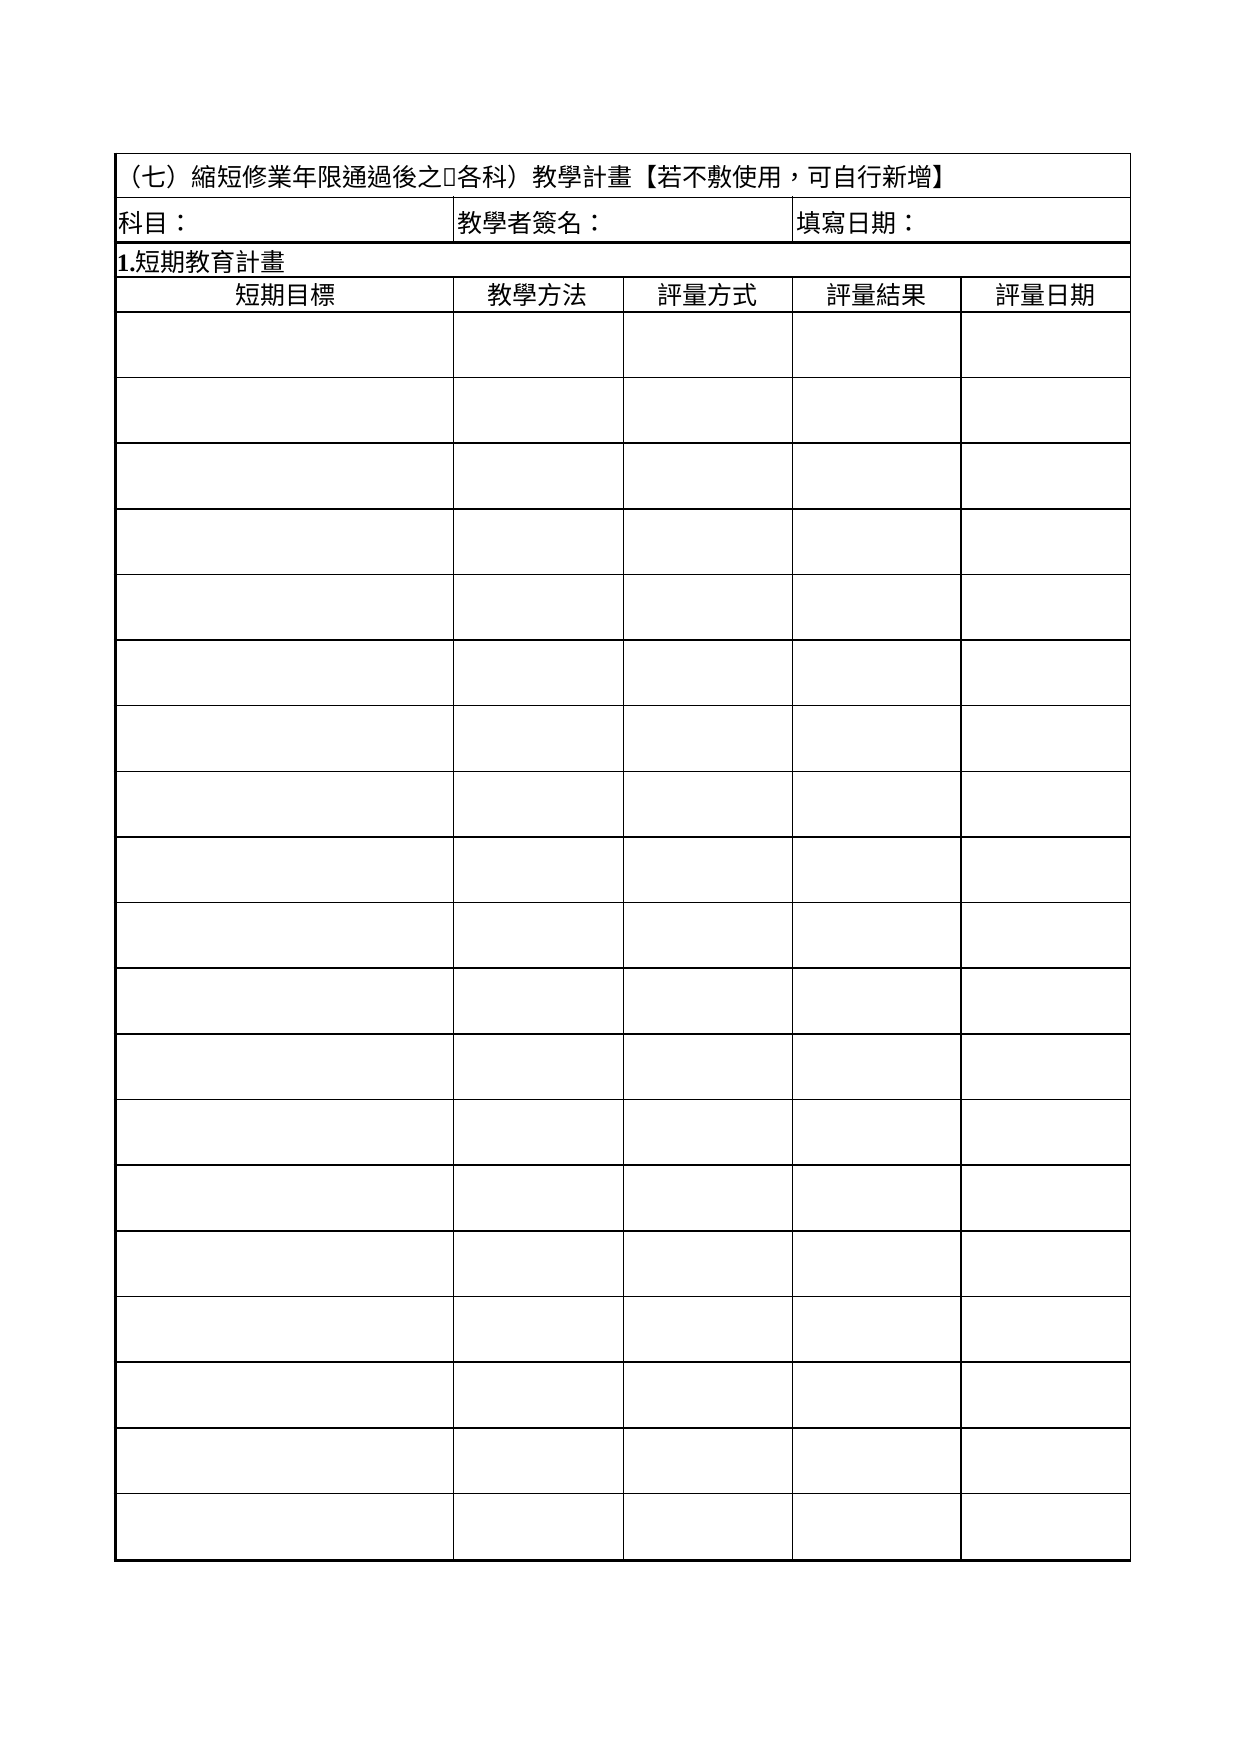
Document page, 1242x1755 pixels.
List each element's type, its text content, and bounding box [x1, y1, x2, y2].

table_header （七）縮短修業年限通過後之（各科）教學計畫【若不敷使用，可自行新增】 [117, 154, 1130, 196]
table_cell [117, 838, 453, 902]
table_cell [117, 1363, 453, 1427]
table_cell [793, 1363, 960, 1427]
table_cell [624, 706, 792, 771]
table_cell [454, 1494, 623, 1559]
table_cell [962, 1166, 1130, 1230]
table_cell [624, 444, 792, 508]
table_cell [624, 838, 792, 902]
table_cell [793, 1429, 960, 1492]
table_cell 科目： [117, 198, 453, 241]
table_cell [117, 1297, 453, 1361]
table_cell [624, 772, 792, 836]
table_cell [793, 575, 960, 639]
table_cell [793, 641, 960, 705]
table_cell [117, 772, 453, 836]
table_cell [454, 969, 623, 1033]
table_cell [117, 1035, 453, 1099]
table_cell [793, 969, 960, 1033]
table_cell [117, 641, 453, 705]
table_cell [117, 1429, 453, 1492]
table_cell [624, 1035, 792, 1099]
table_cell 評量日期 [962, 278, 1130, 311]
table_cell [624, 575, 792, 639]
table_cell [454, 1363, 623, 1427]
table_cell [624, 1494, 792, 1559]
table_cell [117, 1494, 453, 1559]
table_cell [454, 641, 623, 705]
table_cell [962, 641, 1130, 705]
table_cell [793, 706, 960, 771]
table_cell [117, 969, 453, 1033]
table_cell [793, 1232, 960, 1296]
table_cell [624, 313, 792, 377]
table_cell 教學者簽名： [454, 198, 792, 241]
table_cell [793, 1100, 960, 1164]
table_cell 評量結果 [793, 278, 960, 311]
table_cell [962, 838, 1130, 902]
table_cell [454, 1100, 623, 1164]
table_cell [962, 969, 1130, 1033]
table_cell [117, 575, 453, 639]
table_cell [454, 1035, 623, 1099]
table_cell [117, 706, 453, 771]
table_cell 教學方法 [454, 278, 623, 311]
table_cell 1.短期教育計畫 [117, 244, 1130, 276]
table_cell [624, 1297, 792, 1361]
table_cell [624, 969, 792, 1033]
table_cell [117, 313, 453, 377]
table_cell 填寫日期： [793, 198, 1130, 241]
table_cell [454, 510, 623, 573]
table_cell [793, 510, 960, 573]
table_cell [117, 1100, 453, 1164]
table_cell [793, 378, 960, 442]
table_cell [624, 510, 792, 573]
table_cell [454, 313, 623, 377]
table_cell 短期目標 [117, 278, 453, 311]
table_cell [962, 1232, 1130, 1296]
table_cell [624, 641, 792, 705]
table_cell [454, 1166, 623, 1230]
table_cell [962, 378, 1130, 442]
table_cell [117, 510, 453, 573]
table_cell [117, 1232, 453, 1296]
table_cell [962, 1297, 1130, 1361]
table_cell [454, 838, 623, 902]
table_cell [624, 1100, 792, 1164]
table_cell [624, 1363, 792, 1427]
table_cell [624, 1232, 792, 1296]
table_cell [793, 903, 960, 967]
table_cell [962, 1035, 1130, 1099]
table_cell [454, 903, 623, 967]
table_cell [454, 1429, 623, 1492]
table_cell [454, 706, 623, 771]
table_cell [117, 378, 453, 442]
table_cell [793, 838, 960, 902]
table_cell [454, 1232, 623, 1296]
table_cell [793, 313, 960, 377]
table_cell [962, 1363, 1130, 1427]
table_cell [117, 444, 453, 508]
table_cell [624, 1429, 792, 1492]
table_cell [793, 444, 960, 508]
table_cell [793, 1297, 960, 1361]
table_cell [962, 1100, 1130, 1164]
table_cell [962, 1494, 1130, 1559]
table_cell [793, 1166, 960, 1230]
table_cell [454, 378, 623, 442]
table_cell [624, 378, 792, 442]
table_cell [793, 772, 960, 836]
table_cell [962, 510, 1130, 573]
table_cell [962, 575, 1130, 639]
table_cell [117, 903, 453, 967]
table_cell [962, 772, 1130, 836]
table_cell [624, 1166, 792, 1230]
table_cell [624, 903, 792, 967]
table_cell [962, 706, 1130, 771]
table_cell [454, 575, 623, 639]
table_cell [962, 313, 1130, 377]
table_cell [117, 1166, 453, 1230]
table_cell [793, 1494, 960, 1559]
table_cell [962, 903, 1130, 967]
table_cell [454, 444, 623, 508]
table_cell [454, 1297, 623, 1361]
table_cell [454, 772, 623, 836]
table_cell [962, 444, 1130, 508]
table_cell [793, 1035, 960, 1099]
table_cell [962, 1429, 1130, 1492]
table_cell 評量方式 [624, 278, 792, 311]
